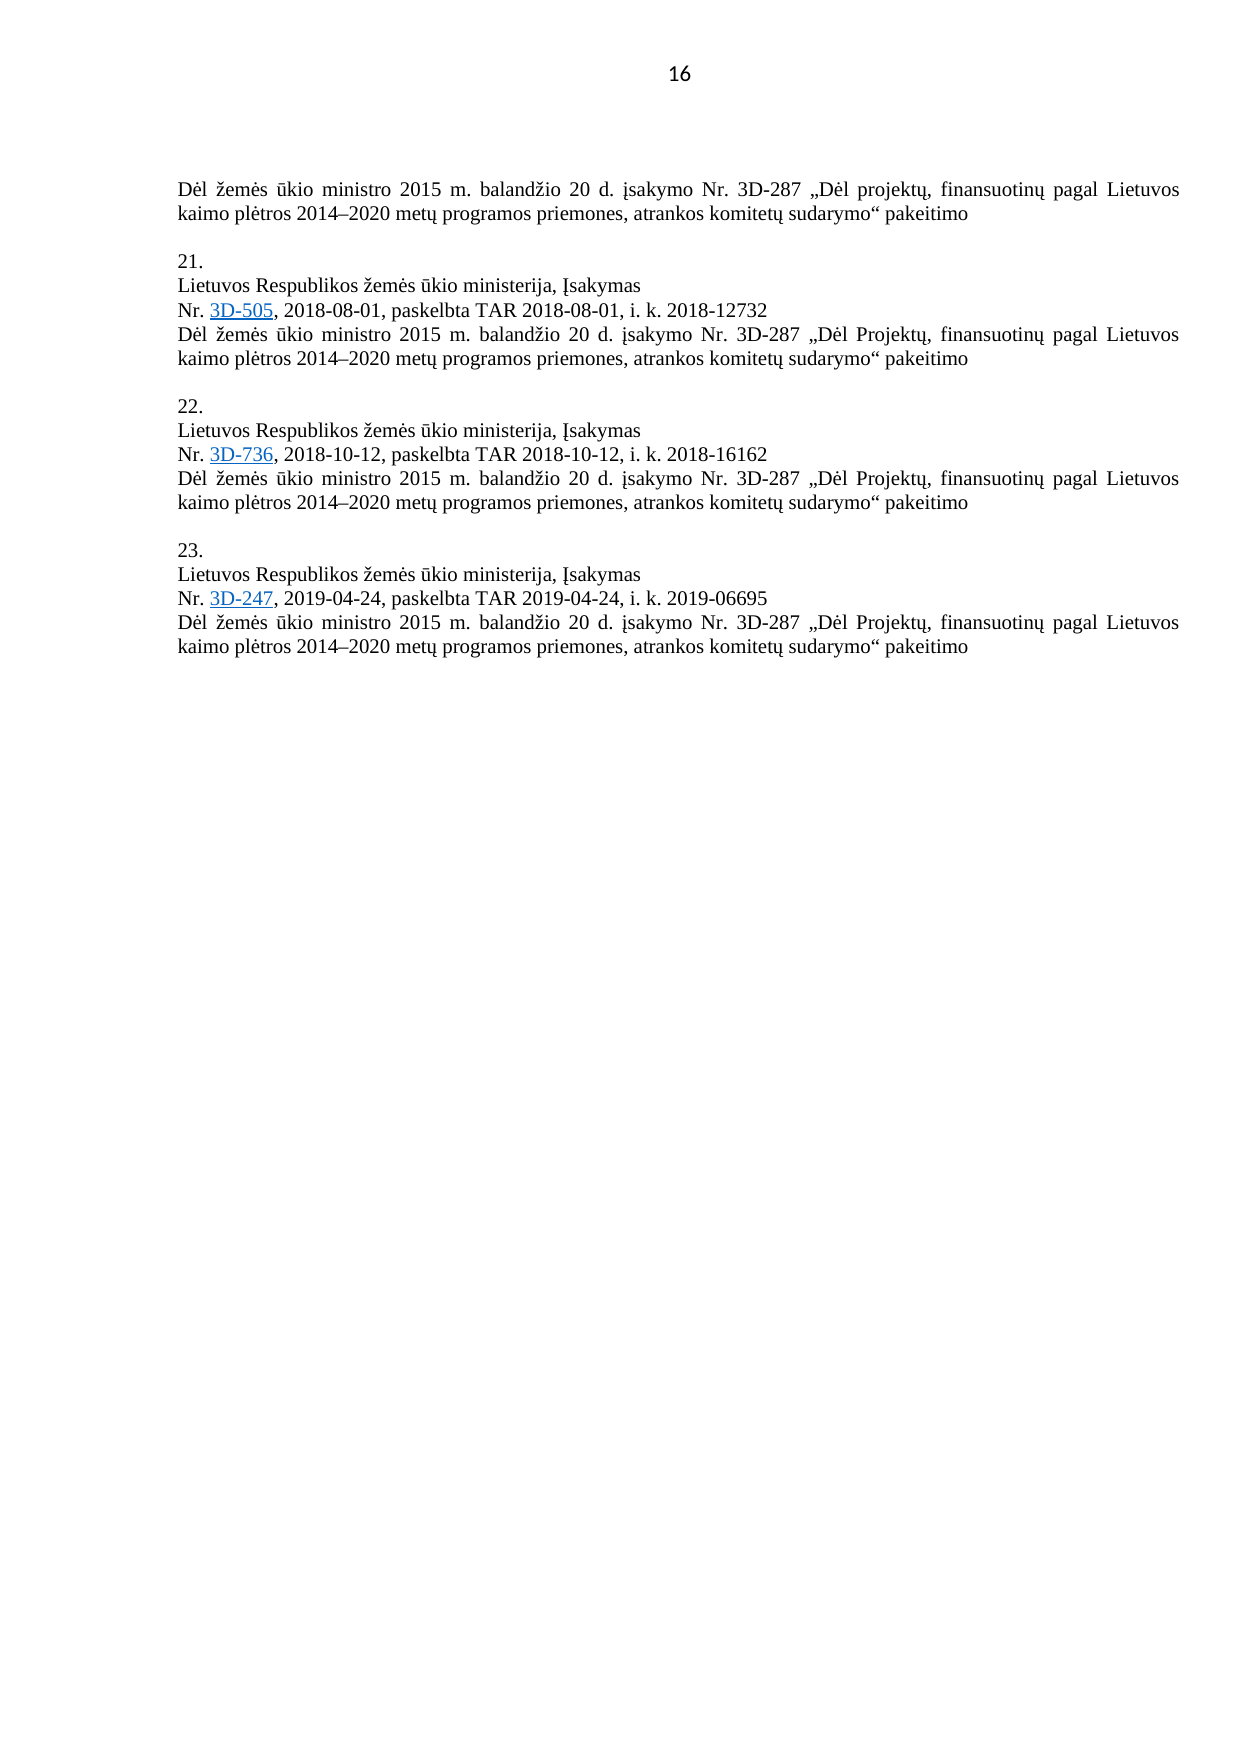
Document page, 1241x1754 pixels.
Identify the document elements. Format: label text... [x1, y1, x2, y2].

text Lietuvos Respublikos žemės ūkio ministerija, Įsakymas [177, 562, 1181, 586]
text Dėl žemės ūkio ministro 2015 m. balandžio 20 d. įsakymo Nr. 3D-287 „Dėl Projektų, finansuotinų pagal Lietuvos kaimo plėtros 2014–2020 metų programos priemones, atrankos komitetų sudarymo“ pakeitimo [177, 610, 1181, 658]
text Dėl žemės ūkio ministro 2015 m. balandžio 20 d. įsakymo Nr. 3D-287 „Dėl Projektų, finansuotinų pagal Lietuvos kaimo plėtros 2014–2020 metų programos priemones, atrankos komitetų sudarymo“ pakeitimo [177, 466, 1181, 514]
text Nr. 3D-505, 2018-08-01, paskelbta TAR 2018-08-01, i. k. 2018-12732 [177, 297, 1181, 322]
text Dėl žemės ūkio ministro 2015 m. balandžio 20 d. įsakymo Nr. 3D-287 „Dėl projektų, finansuotinų pagal Lietuvos kaimo plėtros 2014–2020 metų programos priemones, atrankos komitetų sudarymo“ pakeitimo [177, 177, 1181, 225]
text Dėl žemės ūkio ministro 2015 m. balandžio 20 d. įsakymo Nr. 3D-287 „Dėl Projektų, finansuotinų pagal Lietuvos kaimo plėtros 2014–2020 metų programos priemones, atrankos komitetų sudarymo“ pakeitimo [177, 322, 1181, 370]
text Lietuvos Respublikos žemės ūkio ministerija, Įsakymas [177, 418, 1181, 442]
text 21. [177, 249, 1181, 273]
text Nr. 3D-736, 2018-10-12, paskelbta TAR 2018-10-12, i. k. 2018-16162 [177, 442, 1181, 466]
text Nr. 3D-247, 2019-04-24, paskelbta TAR 2019-04-24, i. k. 2019-06695 [177, 586, 1181, 610]
text 23. [177, 538, 1181, 562]
text 22. [177, 394, 1181, 418]
text Lietuvos Respublikos žemės ūkio ministerija, Įsakymas [177, 273, 1181, 297]
